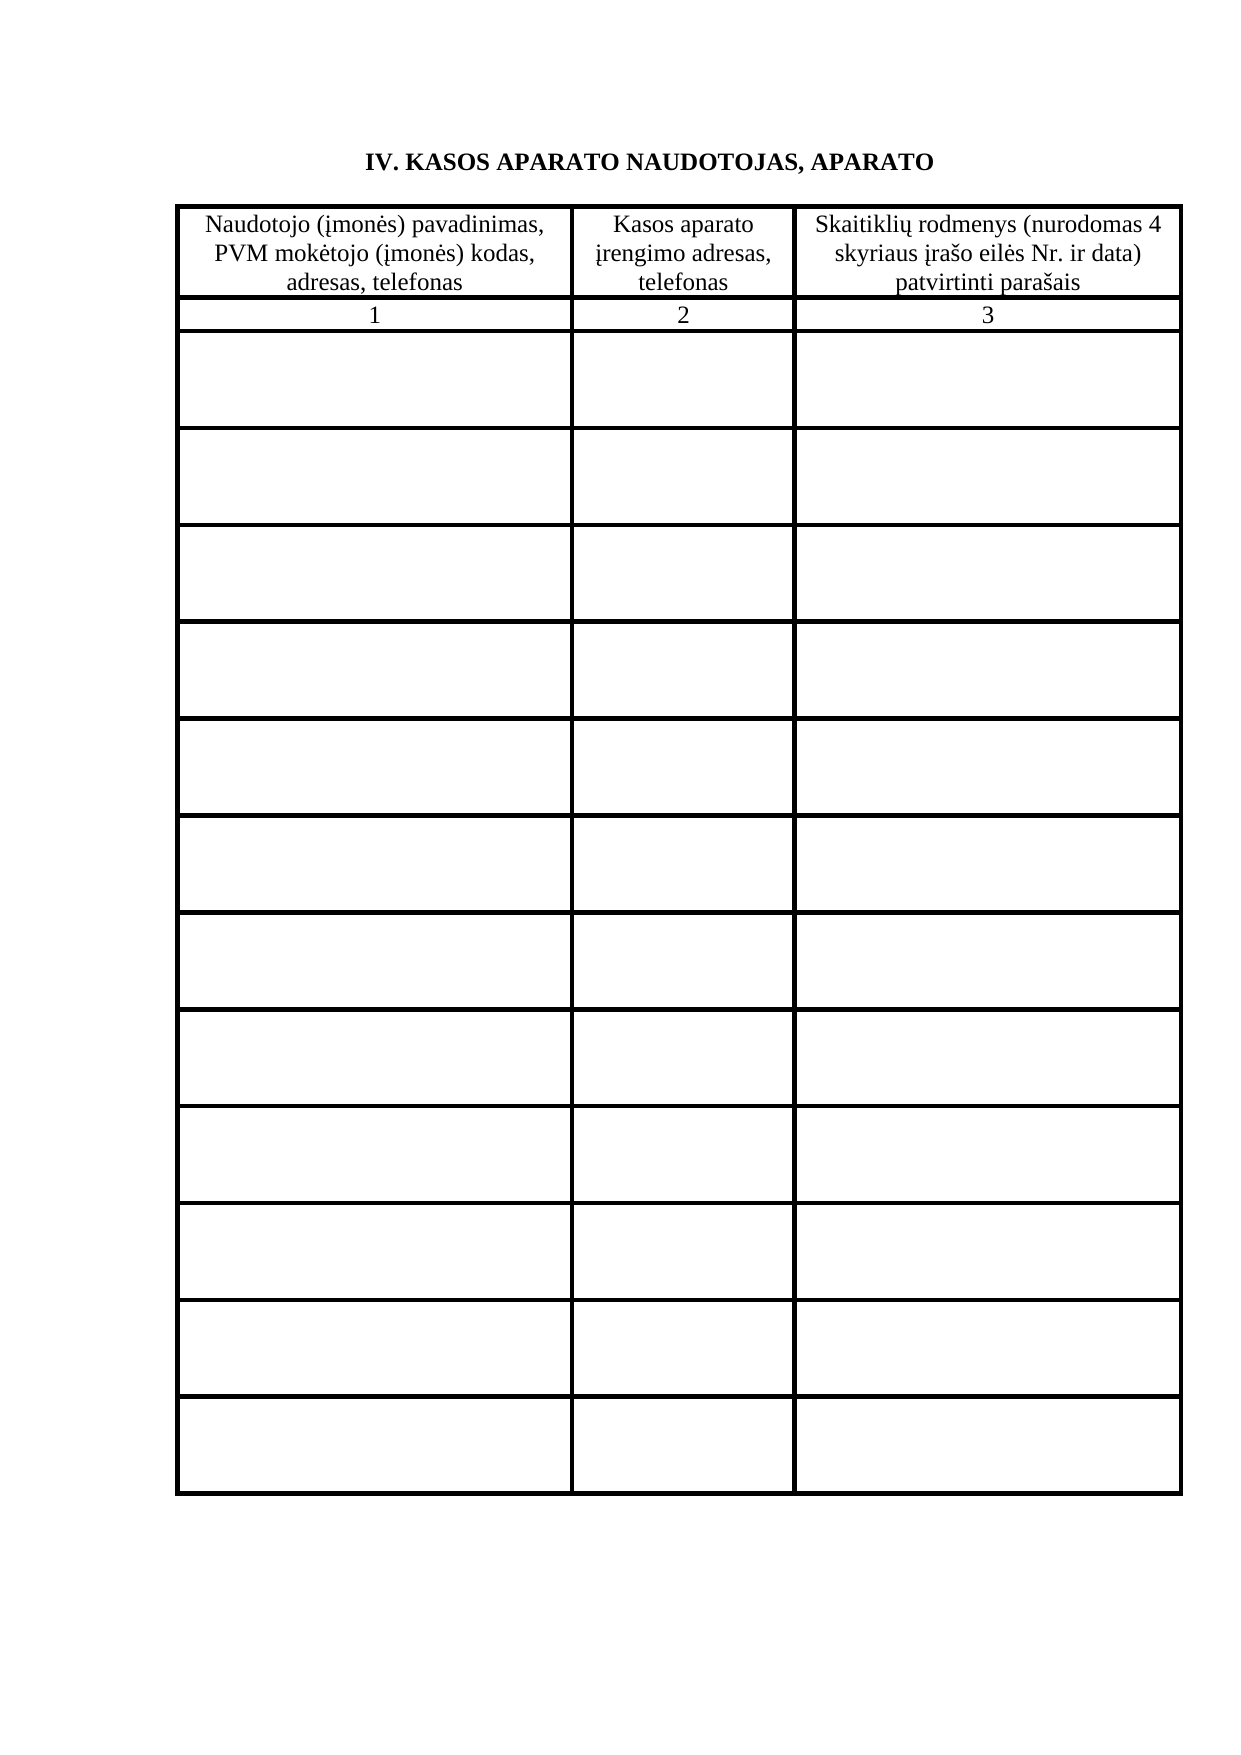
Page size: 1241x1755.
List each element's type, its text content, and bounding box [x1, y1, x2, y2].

table_cell [180, 721, 570, 813]
table_cell [180, 818, 570, 910]
table_cell [574, 1012, 792, 1104]
table_cell [180, 1012, 570, 1104]
table_cell [797, 818, 1179, 910]
table_header Naudotojo (įmonės) pavadinimas, PVM mokėtojo (įmonės) kodas, adresas, telefonas [180, 209, 570, 295]
table_cell [574, 818, 792, 910]
table_cell [797, 1012, 1179, 1104]
table_cell [574, 1205, 792, 1297]
table_cell [574, 527, 792, 619]
table_cell [574, 721, 792, 813]
table_cell [797, 721, 1179, 813]
table_cell [574, 430, 792, 522]
table_cell [180, 915, 570, 1007]
table_cell [797, 333, 1179, 426]
table_cell [797, 430, 1179, 522]
table_cell [797, 915, 1179, 1007]
table_cell [797, 1205, 1179, 1297]
table_header Skaitiklių rodmenys (nurodomas 4 skyriaus įrašo eilės Nr. ir data) patvirtinti parašais [797, 209, 1179, 295]
text IV. KASOS APARATO NAUDOTOJAS, APARATO [177, 147, 1122, 176]
table_cell [574, 1302, 792, 1394]
table_cell [180, 1399, 570, 1491]
table_cell [574, 915, 792, 1007]
table_cell [180, 430, 570, 522]
table_header Kasos aparato įrengimo adresas, telefonas [574, 209, 792, 295]
table_cell [797, 527, 1179, 619]
table_cell [180, 624, 570, 716]
table_cell [797, 1302, 1179, 1394]
table_cell [574, 624, 792, 716]
table_cell 3 [797, 300, 1179, 329]
table_cell 2 [574, 300, 792, 329]
table_cell [180, 1205, 570, 1297]
table_cell [180, 1302, 570, 1394]
table_cell [574, 1108, 792, 1201]
table_cell [180, 333, 570, 426]
table_cell [180, 527, 570, 619]
table_cell [797, 624, 1179, 716]
table_cell [180, 1108, 570, 1201]
table_cell [574, 333, 792, 426]
table_cell [797, 1399, 1179, 1491]
table_cell [797, 1108, 1179, 1201]
table_cell 1 [180, 300, 570, 329]
table_cell [574, 1399, 792, 1491]
